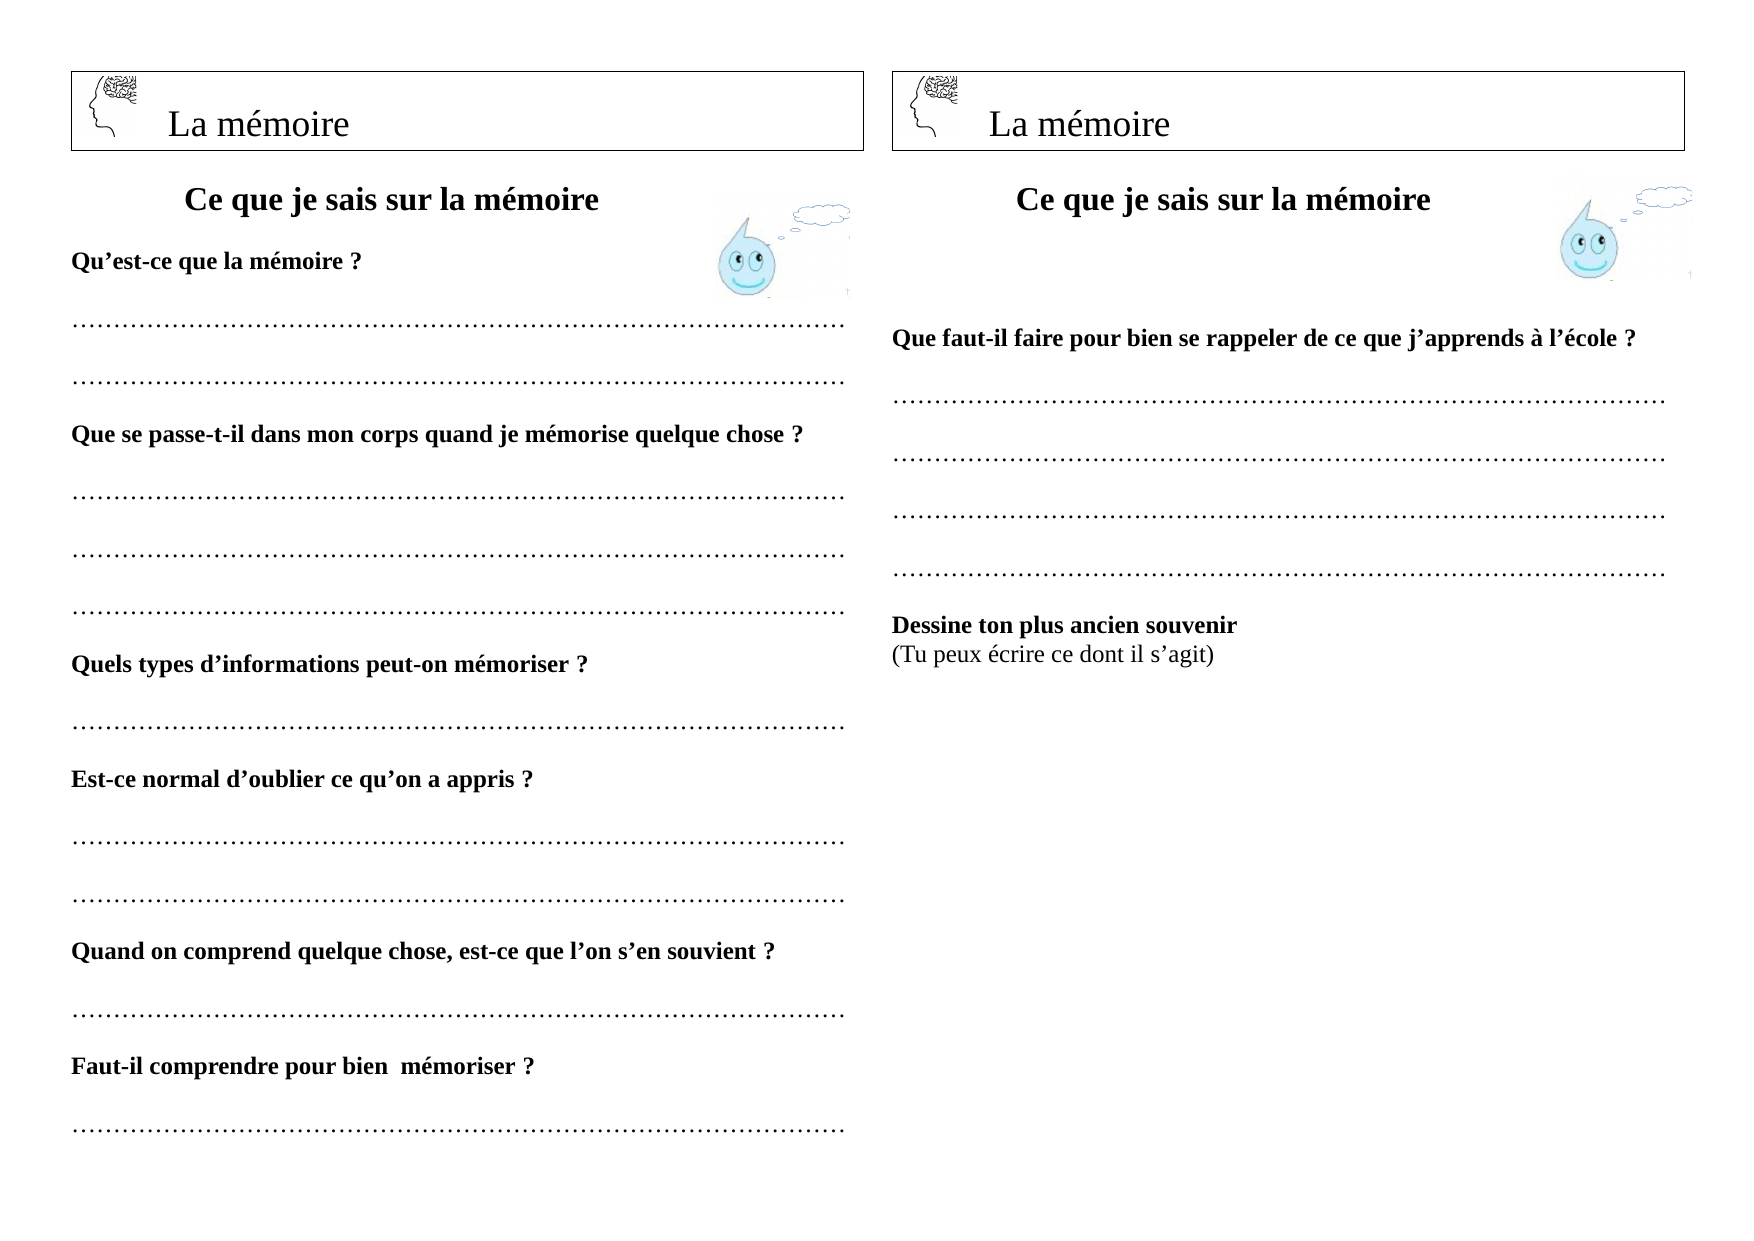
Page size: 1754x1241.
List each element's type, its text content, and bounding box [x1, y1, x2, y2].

text Ce que je sais sur la mémoire [892, 179, 1554, 218]
table_header La mémoire [893, 72, 1465, 150]
text ………………………………………………………………………………… [892, 381, 1683, 409]
text ………………………………………………………………………………… [71, 1109, 862, 1138]
picture [897, 76, 958, 137]
text ………………………………………………………………………………… [71, 304, 862, 333]
text ………………………………………………………………………………… [71, 879, 862, 908]
table_header [1465, 72, 1684, 150]
text ………………………………………………………………………………… [71, 591, 862, 620]
text Est-ce normal d’oublier ce qu’on a appris ? [71, 764, 862, 793]
table_header [644, 72, 863, 150]
picture [1554, 172, 1693, 281]
text ………………………………………………………………………………… [71, 476, 862, 505]
text ………………………………………………………………………………… [892, 438, 1683, 467]
picture [712, 189, 850, 298]
text ………………………………………………………………………………… [892, 496, 1683, 524]
text ………………………………………………………………………………… [71, 706, 862, 735]
text ………………………………………………………………………………… [892, 553, 1683, 582]
table_header La mémoire [72, 72, 644, 150]
text Faut-il comprendre pour bien mémoriser ? [71, 1051, 862, 1080]
text Que faut-il faire pour bien se rappeler de ce que j’apprends à l’école ? [892, 323, 1683, 352]
text ………………………………………………………………………………… [71, 534, 862, 563]
picture [76, 76, 137, 137]
text (Tu peux écrire ce dont il s’agit) [892, 639, 1683, 668]
text Que se passe-t-il dans mon corps quand je mémorise quelque chose ? [71, 419, 862, 448]
text Quand on comprend quelque chose, est-ce que l’on s’en souvient ? [71, 936, 862, 965]
text Dessine ton plus ancien souvenir [892, 611, 1683, 639]
text Ce que je sais sur la mémoire [71, 179, 862, 218]
text ………………………………………………………………………………… [71, 994, 862, 1023]
text Qu’est-ce que la mémoire ? [71, 246, 712, 275]
text ………………………………………………………………………………… [71, 361, 862, 390]
text ………………………………………………………………………………… [71, 821, 862, 850]
text Quels types d’informations peut-on mémoriser ? [71, 649, 862, 678]
